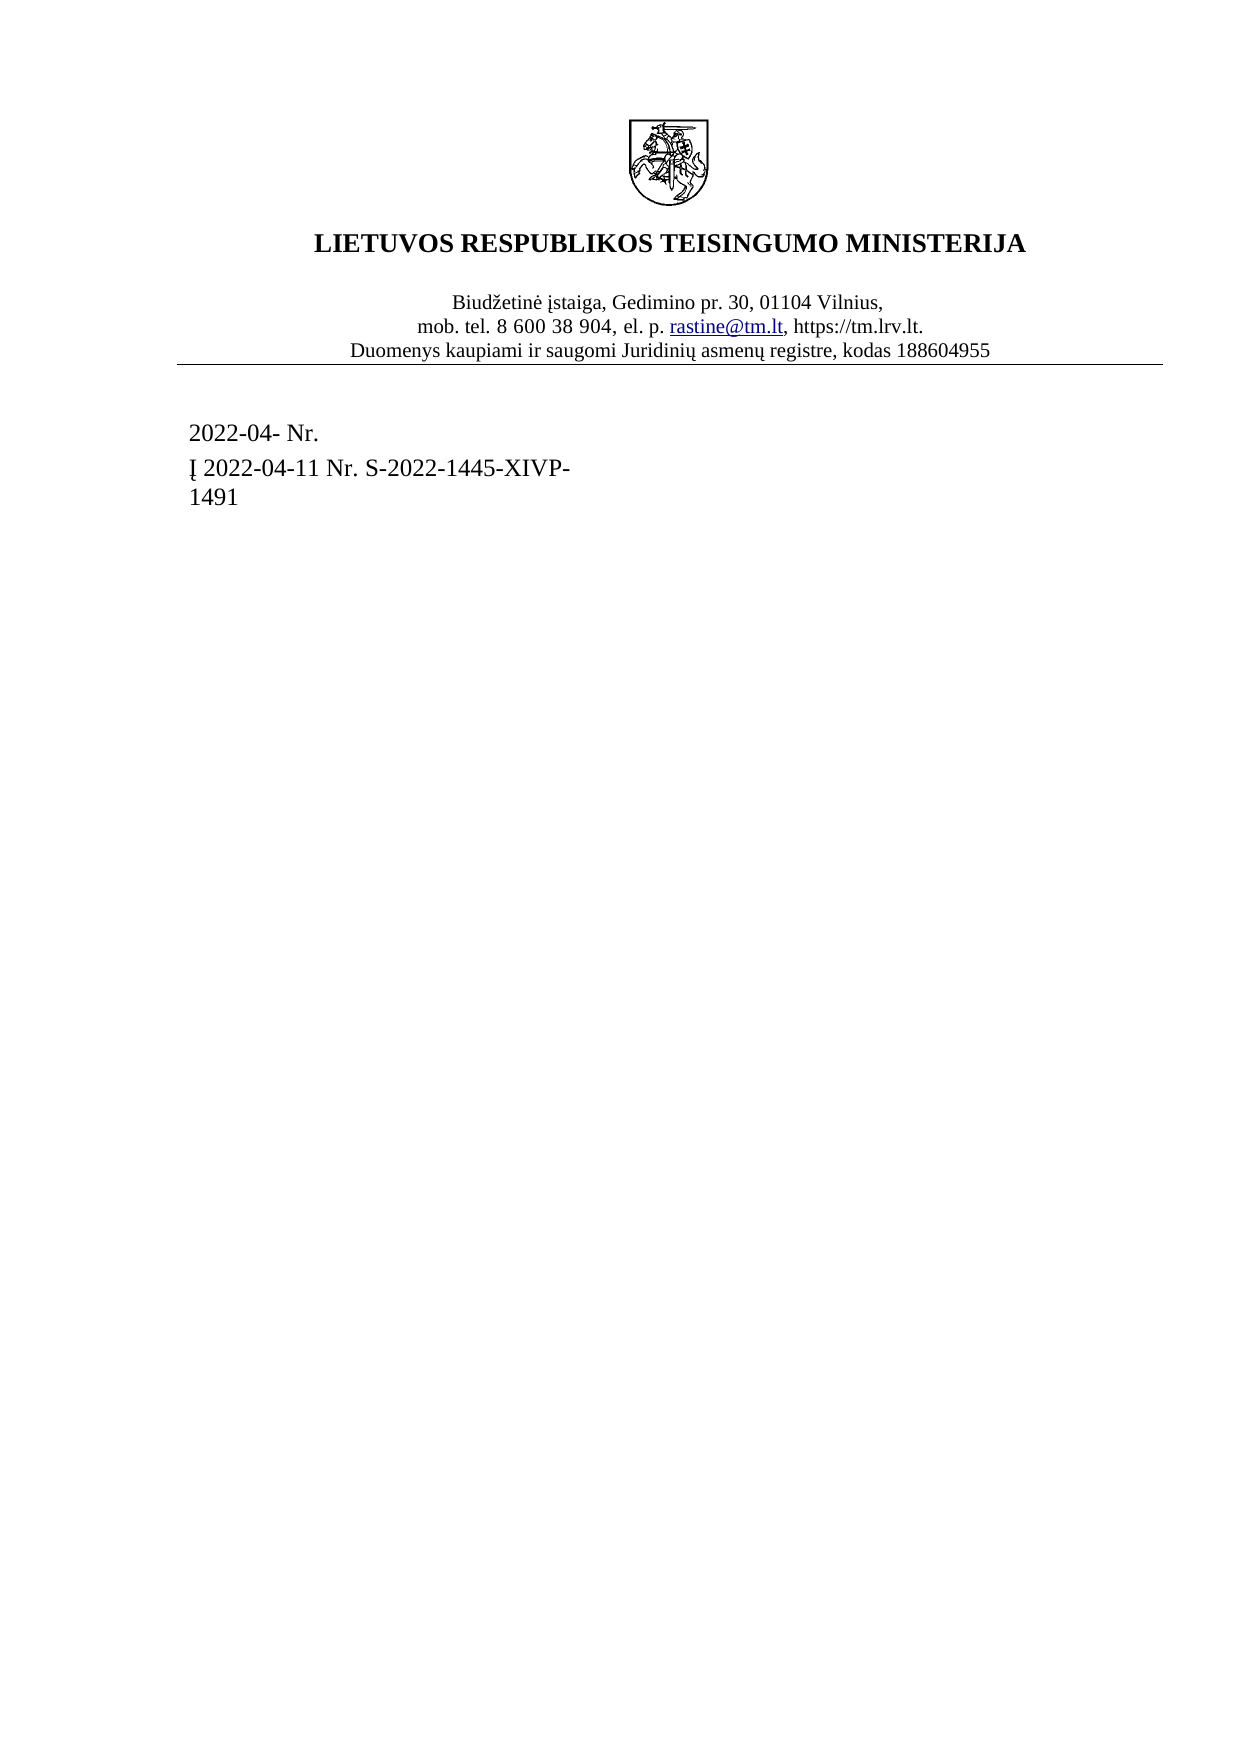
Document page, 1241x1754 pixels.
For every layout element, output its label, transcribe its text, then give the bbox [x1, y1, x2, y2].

table_cell [598, 453, 603, 539]
table_header 2022-04- Nr. [177, 418, 603, 453]
table_cell Į 2022-04-11 Nr. S-2022-1445-XIVP-1491 [177, 453, 598, 539]
